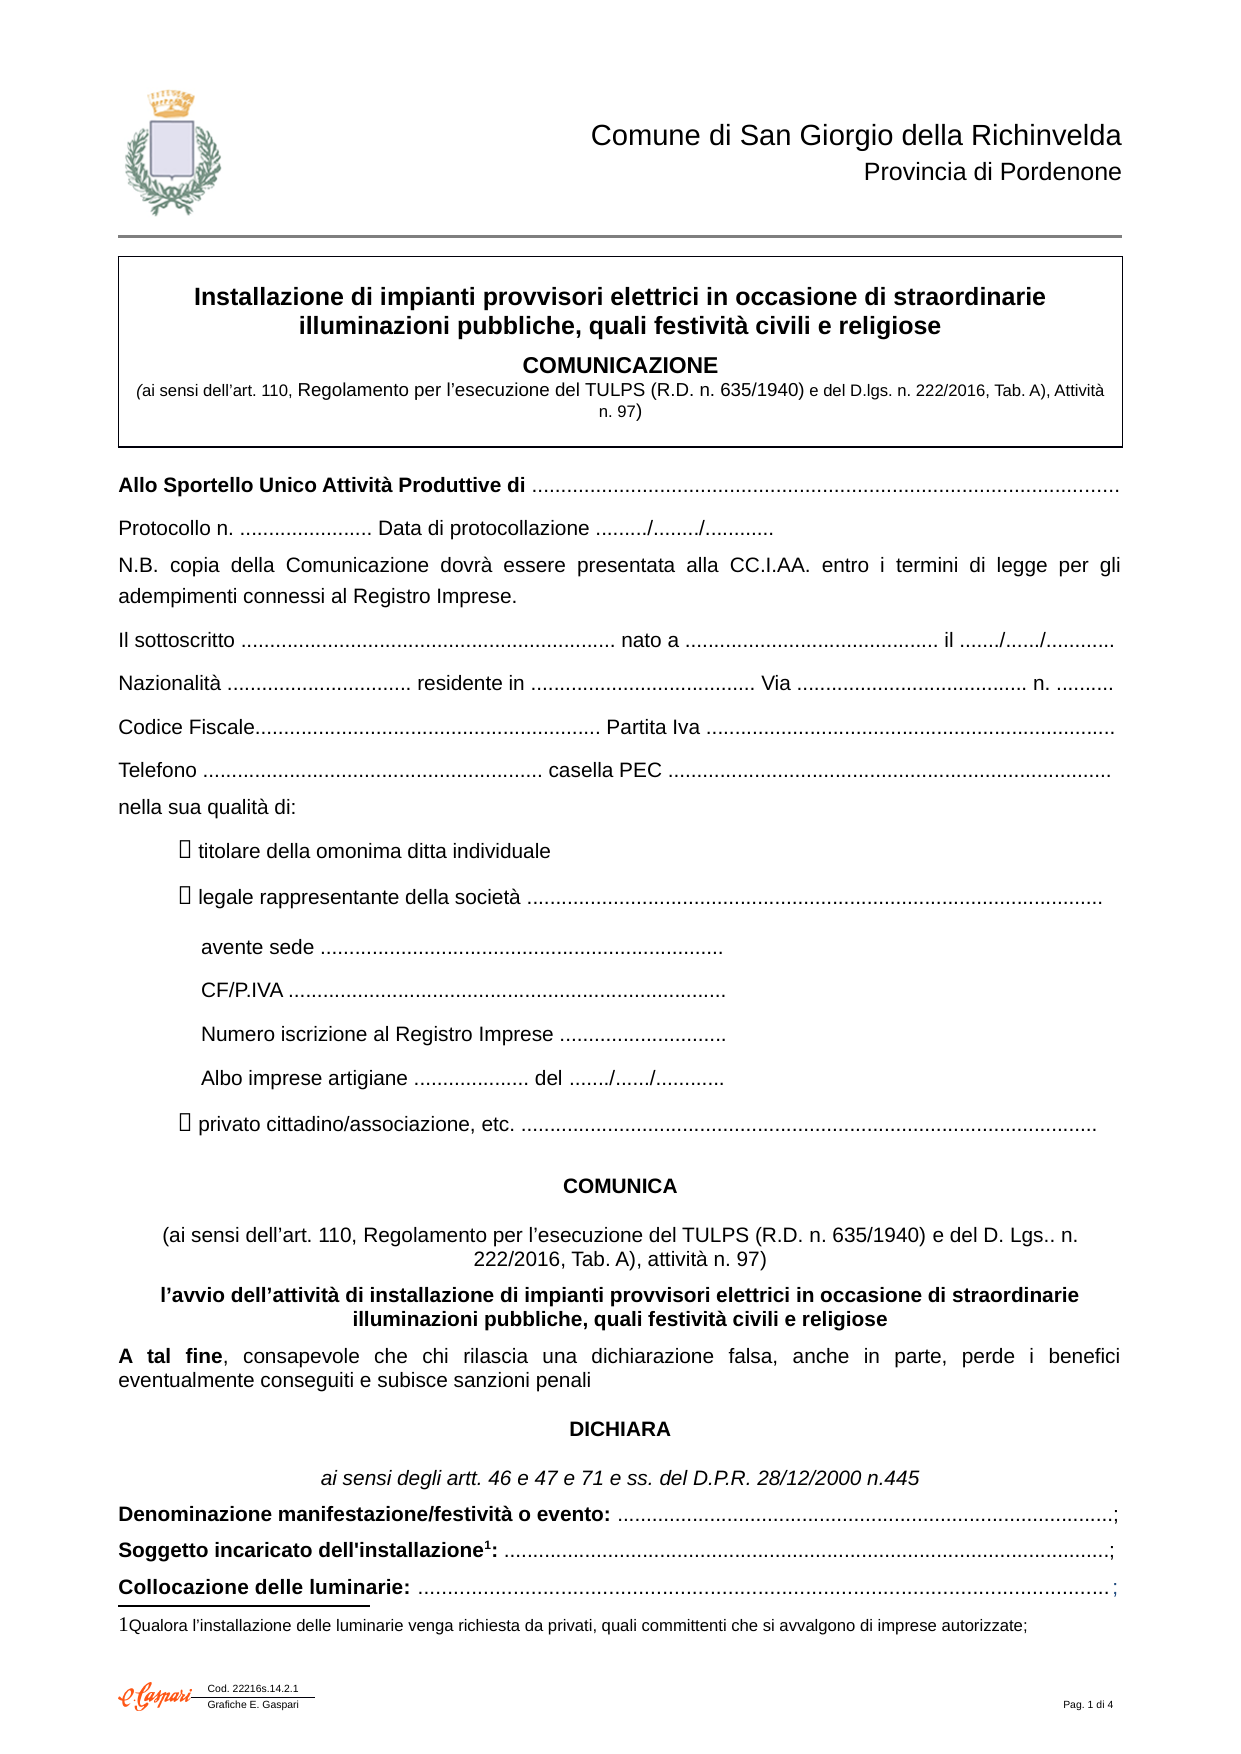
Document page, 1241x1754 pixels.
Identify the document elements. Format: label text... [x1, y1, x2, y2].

text Albo imprese artigiane .................... del ......./....../............ [201, 1066, 1122, 1089]
text Collocazione delle luminarie: ....................................................................................................................; [118, 1575, 1122, 1599]
picture [122, 152, 224, 157]
text (ai sensi dell’art. 110, Regolamento per l’esecuzione del TULPS (R.D. n. 635/1940) e del D. Lgs.. n. 222/2016, Tab. A), attività n. 97) [118, 1223, 1122, 1271]
text Provincia di Pordenone [118, 157, 1122, 185]
text Comune di San Giorgio della Richinvelda [118, 118, 1122, 152]
text Allo Sportello Unico Attività Produttive di [118, 472, 1122, 496]
text Numero iscrizione al Registro Imprese ............................. [201, 1022, 1122, 1046]
text Telefono ........................................................... casella PEC ............................................................................. [118, 758, 1122, 782]
text Codice Fiscale............................................................ Partita Iva ....................................................................... [118, 715, 1122, 739]
picture [118, 1682, 192, 1711]
text avente sede ...................................................................... [201, 934, 1122, 958]
text Protocollo n. ....................... Data di protocollazione ........./......../............ [118, 516, 1122, 540]
text DICHIARA [118, 1416, 1122, 1440]
text l’avvio dell’attività di installazione di impianti provvisori elettrici in occasione di straordinarie illuminazioni pubbliche, quali festività civili e religiose [118, 1283, 1122, 1331]
picture [122, 87, 224, 118]
text A tal fine, consapevole che chi rilascia una dichiarazione falsa, anche in parte, perde i benefici eventualmente conseguiti e subisce sanzioni penali [118, 1343, 1122, 1391]
text COMUNICA [118, 1174, 1122, 1198]
picture [122, 185, 224, 219]
text Nazionalità ................................ residente in ....................................... Via ........................................ n. .......... [118, 671, 1122, 695]
text nella sua qualità di: [118, 795, 1122, 819]
text CF/P.IVA ............................................................................ [201, 978, 1122, 1002]
text  privato cittadino/associazione, etc. .................................................................................................... [177, 1104, 1122, 1138]
text Denominazione manifestazione/festività o evento: ......................................................................................; [118, 1502, 1122, 1526]
text Il sottoscritto ................................................................. nato a ............................................ il ......./....../............ [118, 627, 1122, 651]
text  legale rappresentante della società .................................................................................................... [177, 878, 1122, 912]
text N.B. copia della Comunicazione dovrà essere presentata alla CC.I.AA. entro i termini di legge per gli adempimenti connessi al Registro Imprese. [118, 553, 1122, 608]
text Qualora l’installazione delle luminarie venga richiesta da privati, quali committenti che si avvalgono di imprese autorizzate; [118, 1612, 1122, 1636]
text Soggetto incaricato dell'installazione: .........................................................................................................; [118, 1538, 1122, 1562]
table_header Installazione di impianti provvisori elettrici in occasione di straordinarie illuminazioni pubbliche, quali festività civili e religiose COMUNICAZIONE (ai sensi dell’art. 110, Regolamento per l’esecuzione del TULPS (R.D. n. 635/1940) e del D.lgs. n. 222/2016, Tab. A), Attività n. 97) [119, 257, 1122, 446]
text  titolare della omonima ditta individuale [177, 831, 1122, 865]
text ai sensi degli artt. 46 e 47 e 71 e ss. del D.P.R. 28/12/2000 n.445 [118, 1465, 1122, 1489]
